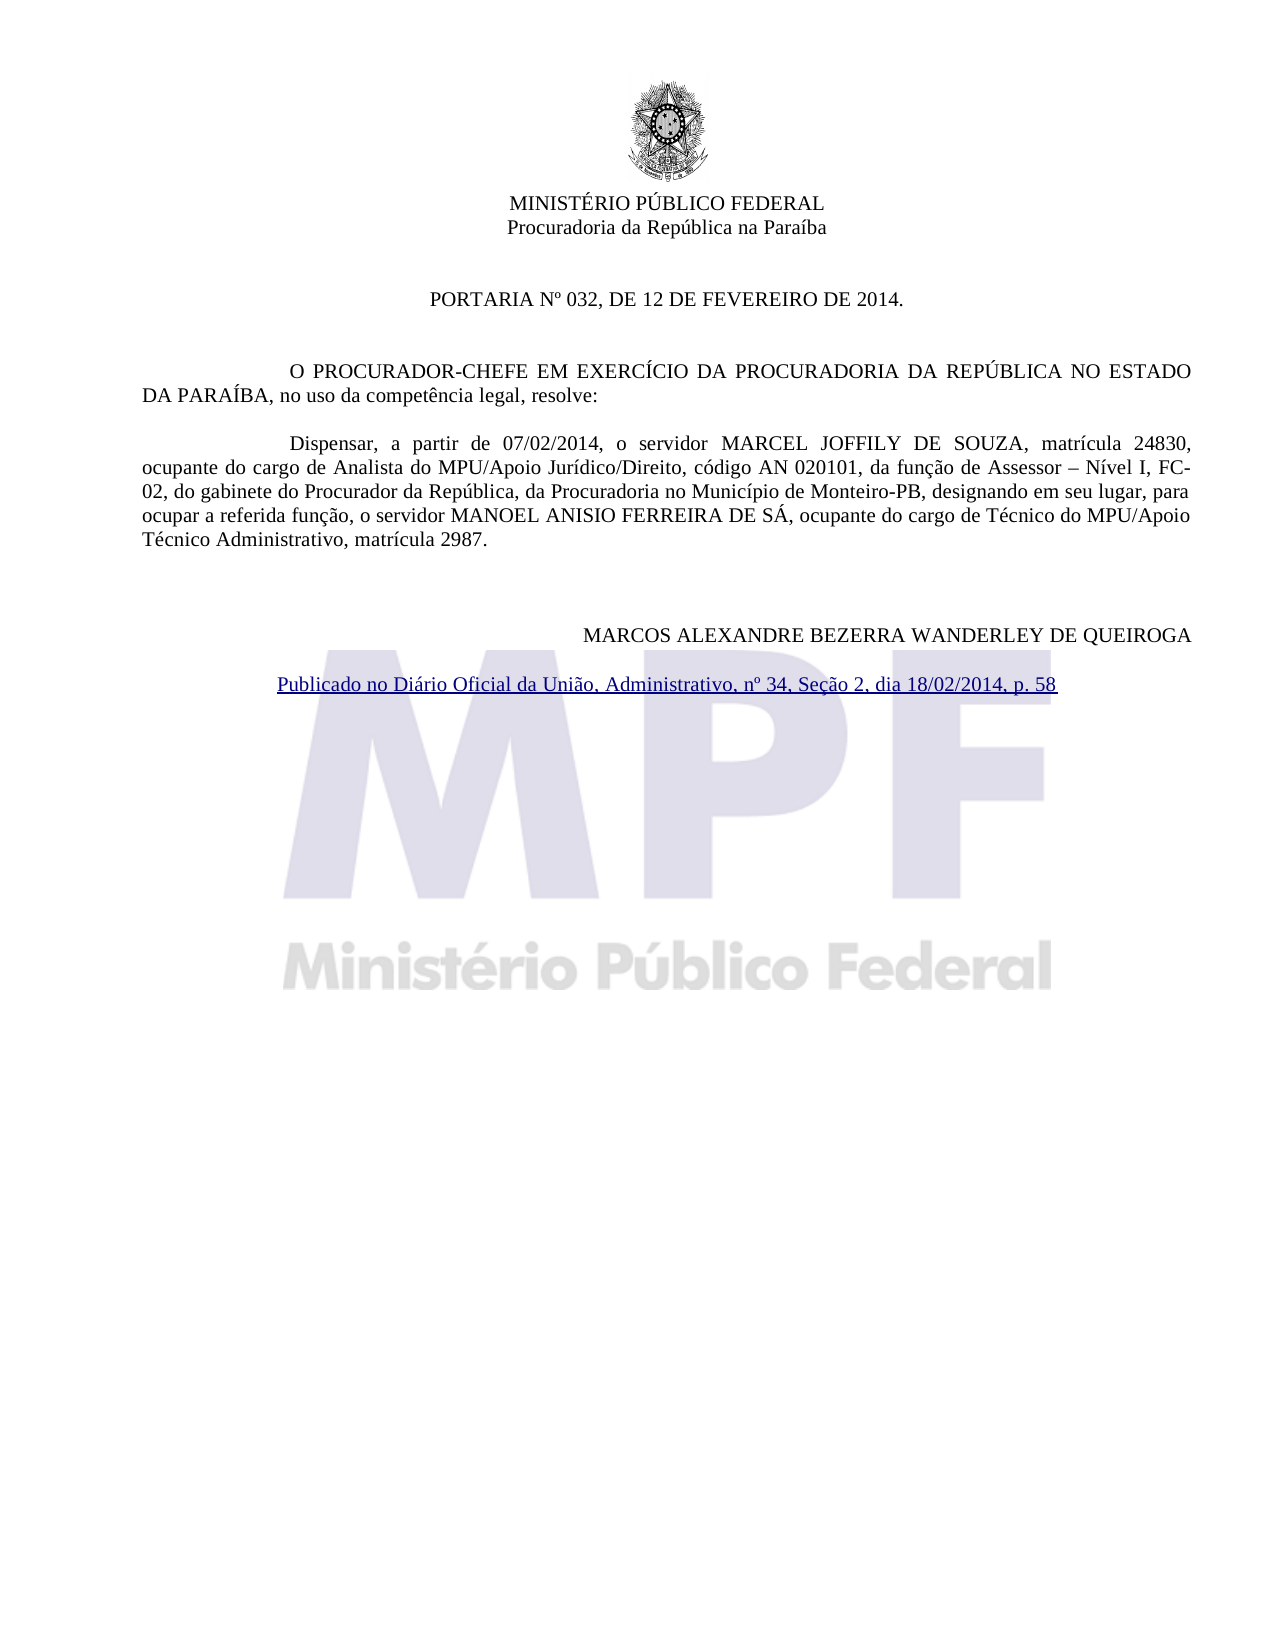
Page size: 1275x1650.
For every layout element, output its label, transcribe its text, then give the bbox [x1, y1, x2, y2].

text O PROCURADOR-CHEFE EM EXERCÍCIO DA PROCURADORIA DA REPÚBLICA NO ESTADO DA PARAÍBA, no uso da competência legal, resolve: [142, 359, 1192, 407]
picture [625, 74, 709, 182]
text MARCOS ALEXANDRE BEZERRA WANDERLEY DE QUEIROGA [142, 623, 1192, 647]
text Procuradoria da República na Paraíba [142, 214, 1192, 238]
picture [283, 696, 1051, 990]
text Publicado no Diário Oficial da União, Administrativo, nº 34, Seção 2, dia 18/02/2014, p. 58 [142, 671, 1192, 696]
text MINISTÉRIO PÚBLICO FEDERAL [142, 190, 1192, 214]
text Dispensar, a partir de 07/02/2014, o servidor MARCEL JOFFILY DE SOUZA, matrícula 24830, ocupante do cargo de Analista do MPU/Apoio Jurídico/Direito, código AN 020101, da função de Assessor – Nível I, FC-02, do gabinete do Procurador da República, da Procuradoria no Município de Monteiro-PB, designando em seu lugar, para ocupar a referida função, o servidor MANOEL ANISIO FERREIRA DE SÁ, ocupante do cargo de Técnico do MPU/Apoio Técnico Administrativo, matrícula 2987. [142, 431, 1192, 551]
text PORTARIA Nº 032, DE 12 DE FEVEREIRO DE 2014. [142, 286, 1192, 311]
picture [283, 650, 1051, 671]
